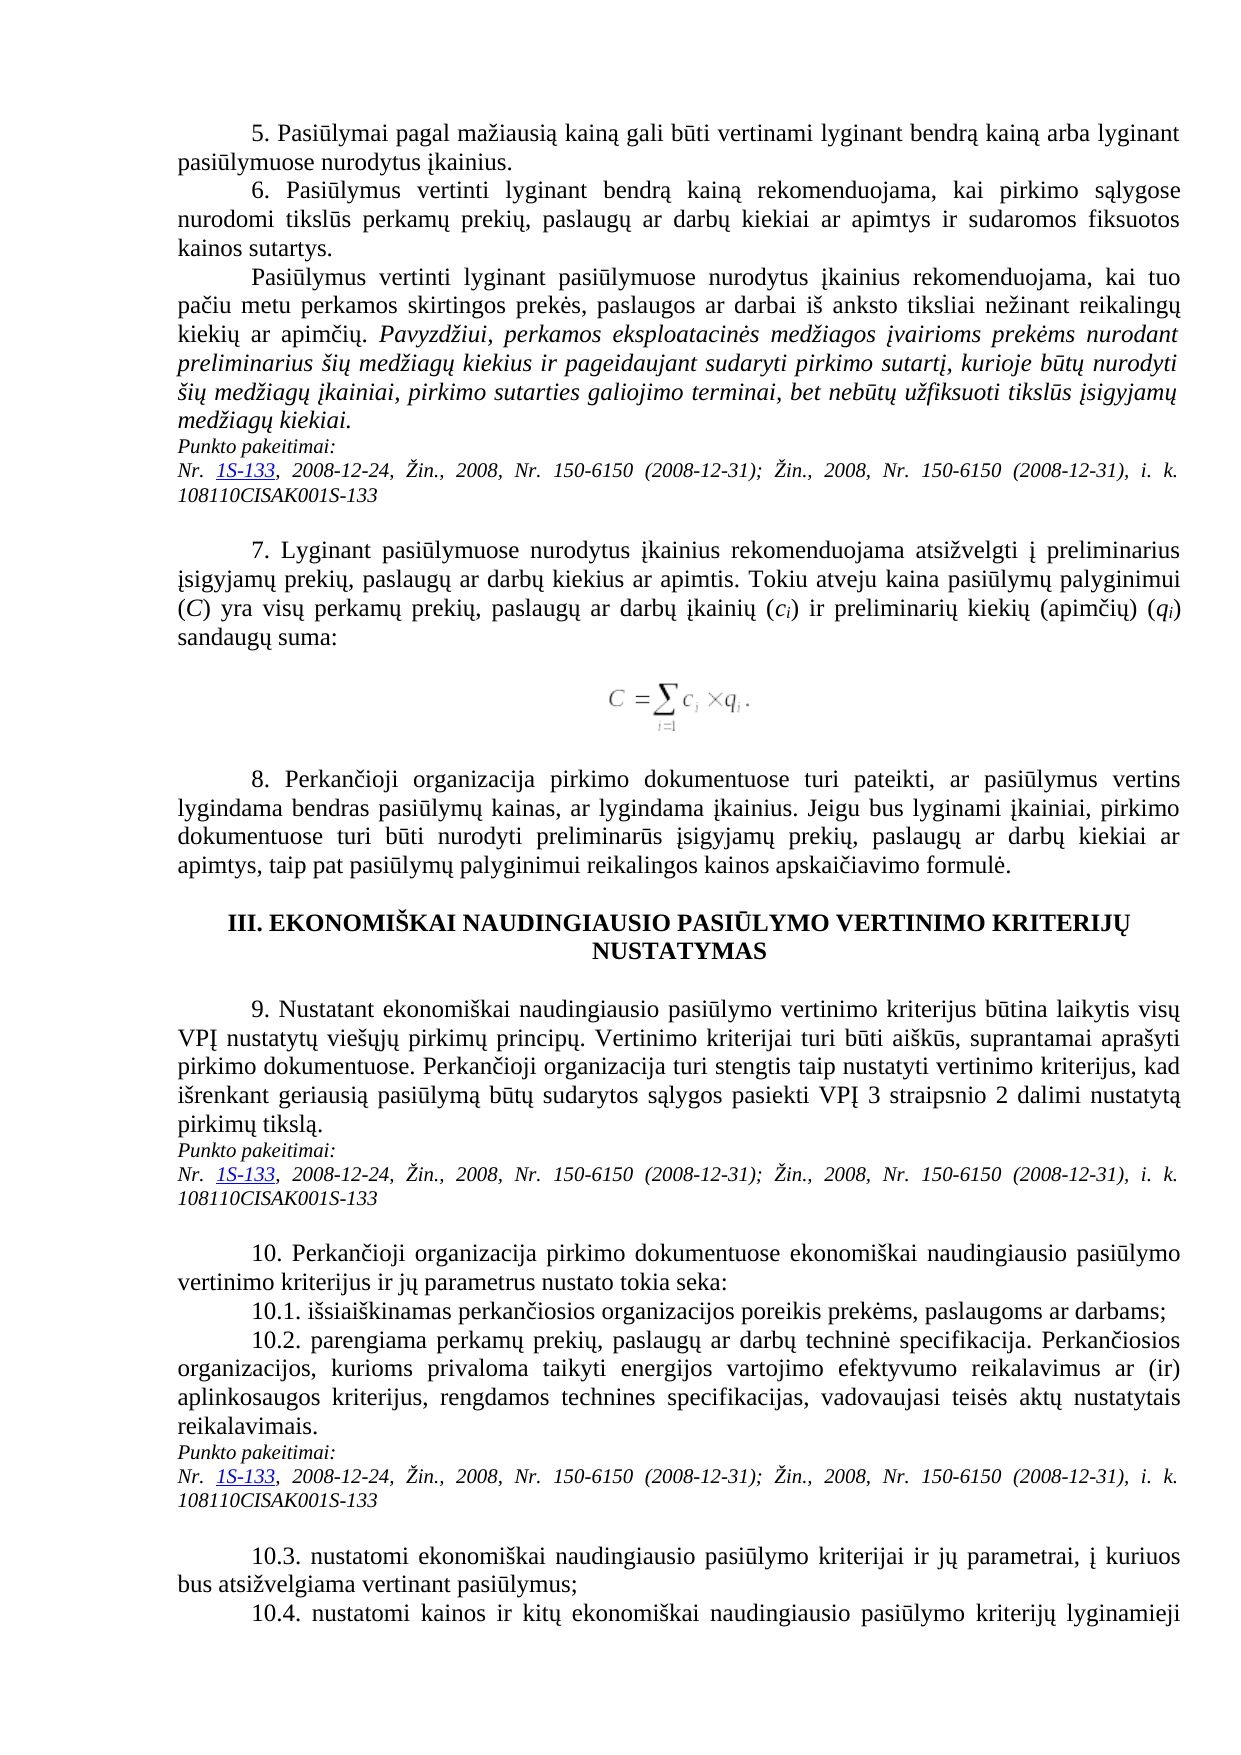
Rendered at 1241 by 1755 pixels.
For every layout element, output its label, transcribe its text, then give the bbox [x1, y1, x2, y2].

text 5. Pasiūlymai pagal mažiausią kainą gali būti vertinami lyginant bendrą kainą arba lyginant pasiūlymuose nurodytus įkainius. [177, 118, 1181, 176]
text Nr. 1S-133, 2008-12-24, Žin., 2008, Nr. 150-6150 (2008-12-31); Žin., 2008, Nr. 150-6150 (2008-12-31), i. k. 108110CISAK001S-133 [177, 1162, 1181, 1210]
text Nr. 1S-133, 2008-12-24, Žin., 2008, Nr. 150-6150 (2008-12-31); Žin., 2008, Nr. 150-6150 (2008-12-31), i. k. 108110CISAK001S-133 [177, 1464, 1181, 1512]
text 8. Perkančioji organizacija pirkimo dokumentuose turi pateikti, ar pasiūlymus vertins lygindama bendras pasiūlymų kainas, ar lygindama įkainius. Jeigu bus lyginami įkainiai, pirkimo dokumentuose turi būti nurodyti preliminarūs įsigyjamų prekių, paslaugų ar darbų kiekiai ar apimtys, taip pat pasiūlymų palyginimui reikalingos kainos apskaičiavimo formulė. [177, 764, 1181, 879]
text Punkto pakeitimai: [177, 434, 1181, 458]
text Nr. 1S-133, 2008-12-24, Žin., 2008, Nr. 150-6150 (2008-12-31); Žin., 2008, Nr. 150-6150 (2008-12-31), i. k. 108110CISAK001S-133 [177, 458, 1181, 507]
text Pasiūlymus vertinti lyginant pasiūlymuose nurodytus įkainius rekomenduojama, kai tuo pačiu metu perkamos skirtingos prekės, paslaugos ar darbai iš anksto tiksliai nežinant reikalingų kiekių ar apimčių. Pavyzdžiui, perkamos eksploatacinės medžiagos įvairioms prekėms nurodant preliminarius šių medžiagų kiekius ir pageidaujant sudaryti pirkimo sutartį, kurioje būtų nurodyti šių medžiagų įkainiai, pirkimo sutarties galiojimo terminai, bet nebūtų užfiksuoti tikslūs įsigyjamų medžiagų kiekiai. [177, 262, 1181, 434]
text 10. Perkančioji organizacija pirkimo dokumentuose ekonomiškai naudingiausio pasiūlymo vertinimo kriterijus ir jų parametrus nustato tokia seka: [177, 1238, 1181, 1296]
text Punkto pakeitimai: [177, 1440, 1181, 1464]
text 10.1. išsiaiškinamas perkančiosios organizacijos poreikis prekėms, paslaugoms ar darbams; [177, 1296, 1181, 1325]
text 7. Lyginant pasiūlymuose nurodytus įkainius rekomenduojama atsižvelgti į preliminarius įsigyjamų prekių, paslaugų ar darbų kiekius ar apimtis. Tokiu atveju kaina pasiūlymų palyginimui (C) yra visų perkamų prekių, paslaugų ar darbų įkainių (ci) ir preliminarių kiekių (apimčių) (qi) sandaugų suma: [177, 535, 1181, 650]
text 9. Nustatant ekonomiškai naudingiausio pasiūlymo vertinimo kriterijus būtina laikytis visų VPĮ nustatytų viešųjų pirkimų principų. Vertinimo kriterijai turi būti aiškūs, suprantamai aprašyti pirkimo dokumentuose. Perkančioji organizacija turi stengtis taip nustatyti vertinimo kriterijus, kad išrenkant geriausią pasiūlymą būtų sudarytos sąlygos pasiekti VPĮ 3 straipsnio 2 dalimi nustatytą pirkimų tikslą. [177, 994, 1181, 1138]
text Punkto pakeitimai: [177, 1138, 1181, 1162]
text 10.3. nustatomi ekonomiškai naudingiausio pasiūlymo kriterijai ir jų parametrai, į kuriuos bus atsižvelgiama vertinant pasiūlymus; [177, 1541, 1181, 1598]
text 10.4. nustatomi kainos ir kitų ekonomiškai naudingiausio pasiūlymo kriterijų lyginamieji [177, 1598, 1181, 1627]
text 6. Pasiūlymus vertinti lyginant bendrą kainą rekomenduojama, kai pirkimo sąlygose nurodomi tikslūs perkamų prekių, paslaugų ar darbų kiekiai ar apimtys ir sudaromos fiksuotos kainos sutartys. [177, 176, 1181, 262]
text 10.2. parengiama perkamų prekių, paslaugų ar darbų techninė specifikacija. Perkančiosios organizacijos, kurioms privaloma taikyti energijos vartojimo efektyvumo reikalavimus ar (ir) aplinkosaugos kriterijus, rengdamos technines specifikacijas, vadovaujasi teisės aktų nustatytais reikalavimais. [177, 1325, 1181, 1440]
text III. EKONOMIŠKAI NAUDINGIAUSIO PASIŪLYMO VERTINIMO KRITERIJŲ NUSTATYMAS [177, 908, 1181, 965]
